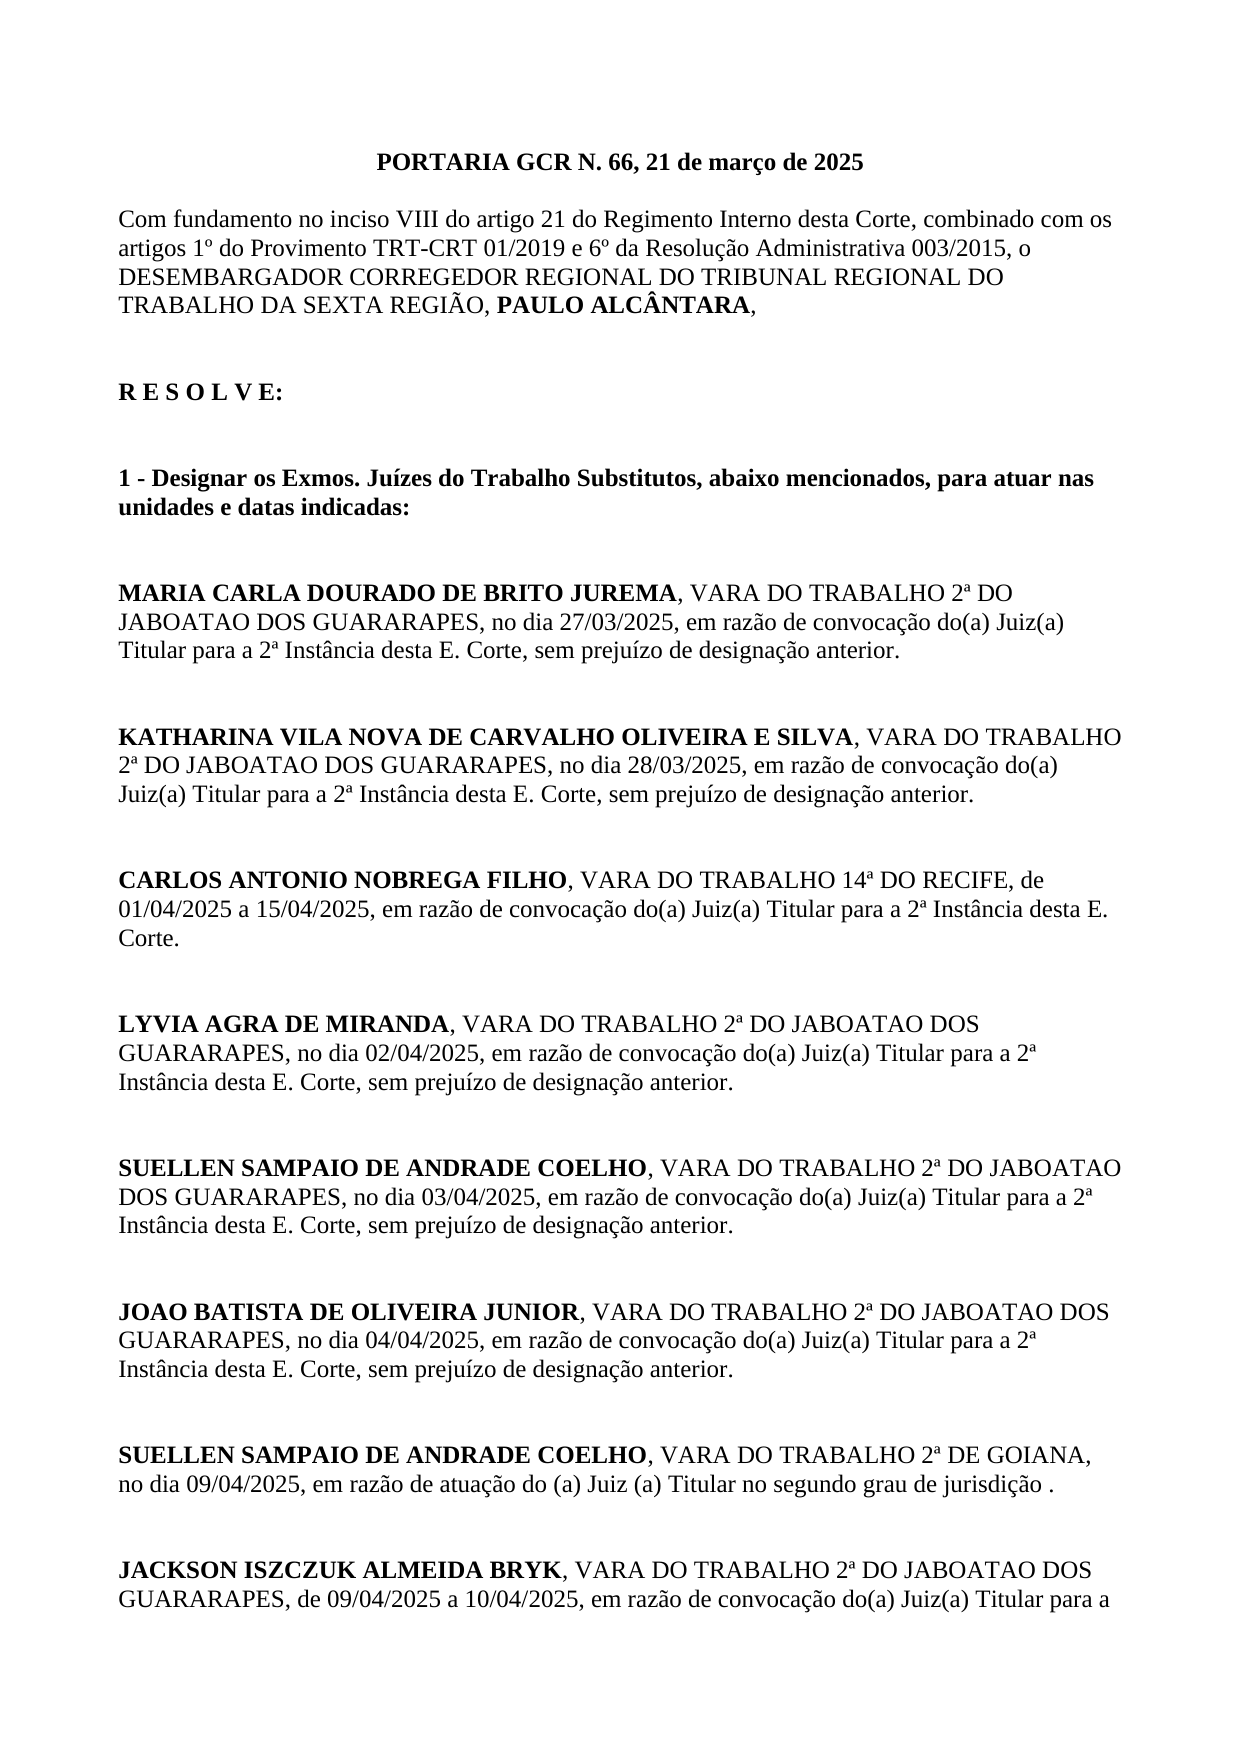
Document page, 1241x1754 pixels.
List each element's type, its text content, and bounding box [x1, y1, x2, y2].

text CARLOS ANTONIO NOBREGA FILHO, VARA DO TRABALHO 14ª DO RECIFE, de 01/04/2025 a 15/04/2025, em razão de convocação do(a) Juiz(a) Titular para a 2ª Instância desta E. Corte. [118, 866, 1122, 952]
text PORTARIA GCR N. 66, 21 de março de 2025 [118, 147, 1122, 176]
text KATHARINA VILA NOVA DE CARVALHO OLIVEIRA E SILVA, VARA DO TRABALHO 2ª DO JABOATAO DOS GUARARAPES, no dia 28/03/2025, em razão de convocação do(a) Juiz(a) Titular para a 2ª Instância desta E. Corte, sem prejuízo de designação anterior. [118, 722, 1122, 808]
text MARIA CARLA DOURADO DE BRITO JUREMA, VARA DO TRABALHO 2ª DO JABOATAO DOS GUARARAPES, no dia 27/03/2025, em razão de convocação do(a) Juiz(a) Titular para a 2ª Instância desta E. Corte, sem prejuízo de designação anterior. [118, 578, 1122, 664]
text 1 - Designar os Exmos. Juízes do Trabalho Substitutos, abaixo mencionados, para atuar nas unidades e datas indicadas: [118, 463, 1122, 521]
text SUELLEN SAMPAIO DE ANDRADE COELHO, VARA DO TRABALHO 2ª DO JABOATAO DOS GUARARAPES, no dia 03/04/2025, em razão de convocação do(a) Juiz(a) Titular para a 2ª Instância desta E. Corte, sem prejuízo de designação anterior. [118, 1153, 1122, 1239]
text Com fundamento no inciso VIII do artigo 21 do Regimento Interno desta Corte, combinado com os artigos 1º do Provimento TRT-CRT 01/2019 e 6º da Resolução Administrativa 003/2015, o DESEMBARGADOR CORREGEDOR REGIONAL DO TRIBUNAL REGIONAL DO TRABALHO DA SEXTA REGIÃO, PAULO ALCÂNTARA, [118, 204, 1122, 319]
text LYVIA AGRA DE MIRANDA, VARA DO TRABALHO 2ª DO JABOATAO DOS GUARARAPES, no dia 02/04/2025, em razão de convocação do(a) Juiz(a) Titular para a 2ª Instância desta E. Corte, sem prejuízo de designação anterior. [118, 1009, 1122, 1096]
text SUELLEN SAMPAIO DE ANDRADE COELHO, VARA DO TRABALHO 2ª DE GOIANA, no dia 09/04/2025, em razão de atuação do (a) Juiz (a) Titular no segundo grau de jurisdição . [118, 1441, 1122, 1498]
text JACKSON ISZCZUK ALMEIDA BRYK, VARA DO TRABALHO 2ª DO JABOATAO DOS GUARARAPES, de 09/04/2025 a 10/04/2025, em razão de convocação do(a) Juiz(a) Titular para a [118, 1556, 1122, 1613]
text JOAO BATISTA DE OLIVEIRA JUNIOR, VARA DO TRABALHO 2ª DO JABOATAO DOS GUARARAPES, no dia 04/04/2025, em razão de convocação do(a) Juiz(a) Titular para a 2ª Instância desta E. Corte, sem prejuízo de designação anterior. [118, 1297, 1122, 1383]
text R E S O L V E: [118, 377, 1122, 406]
